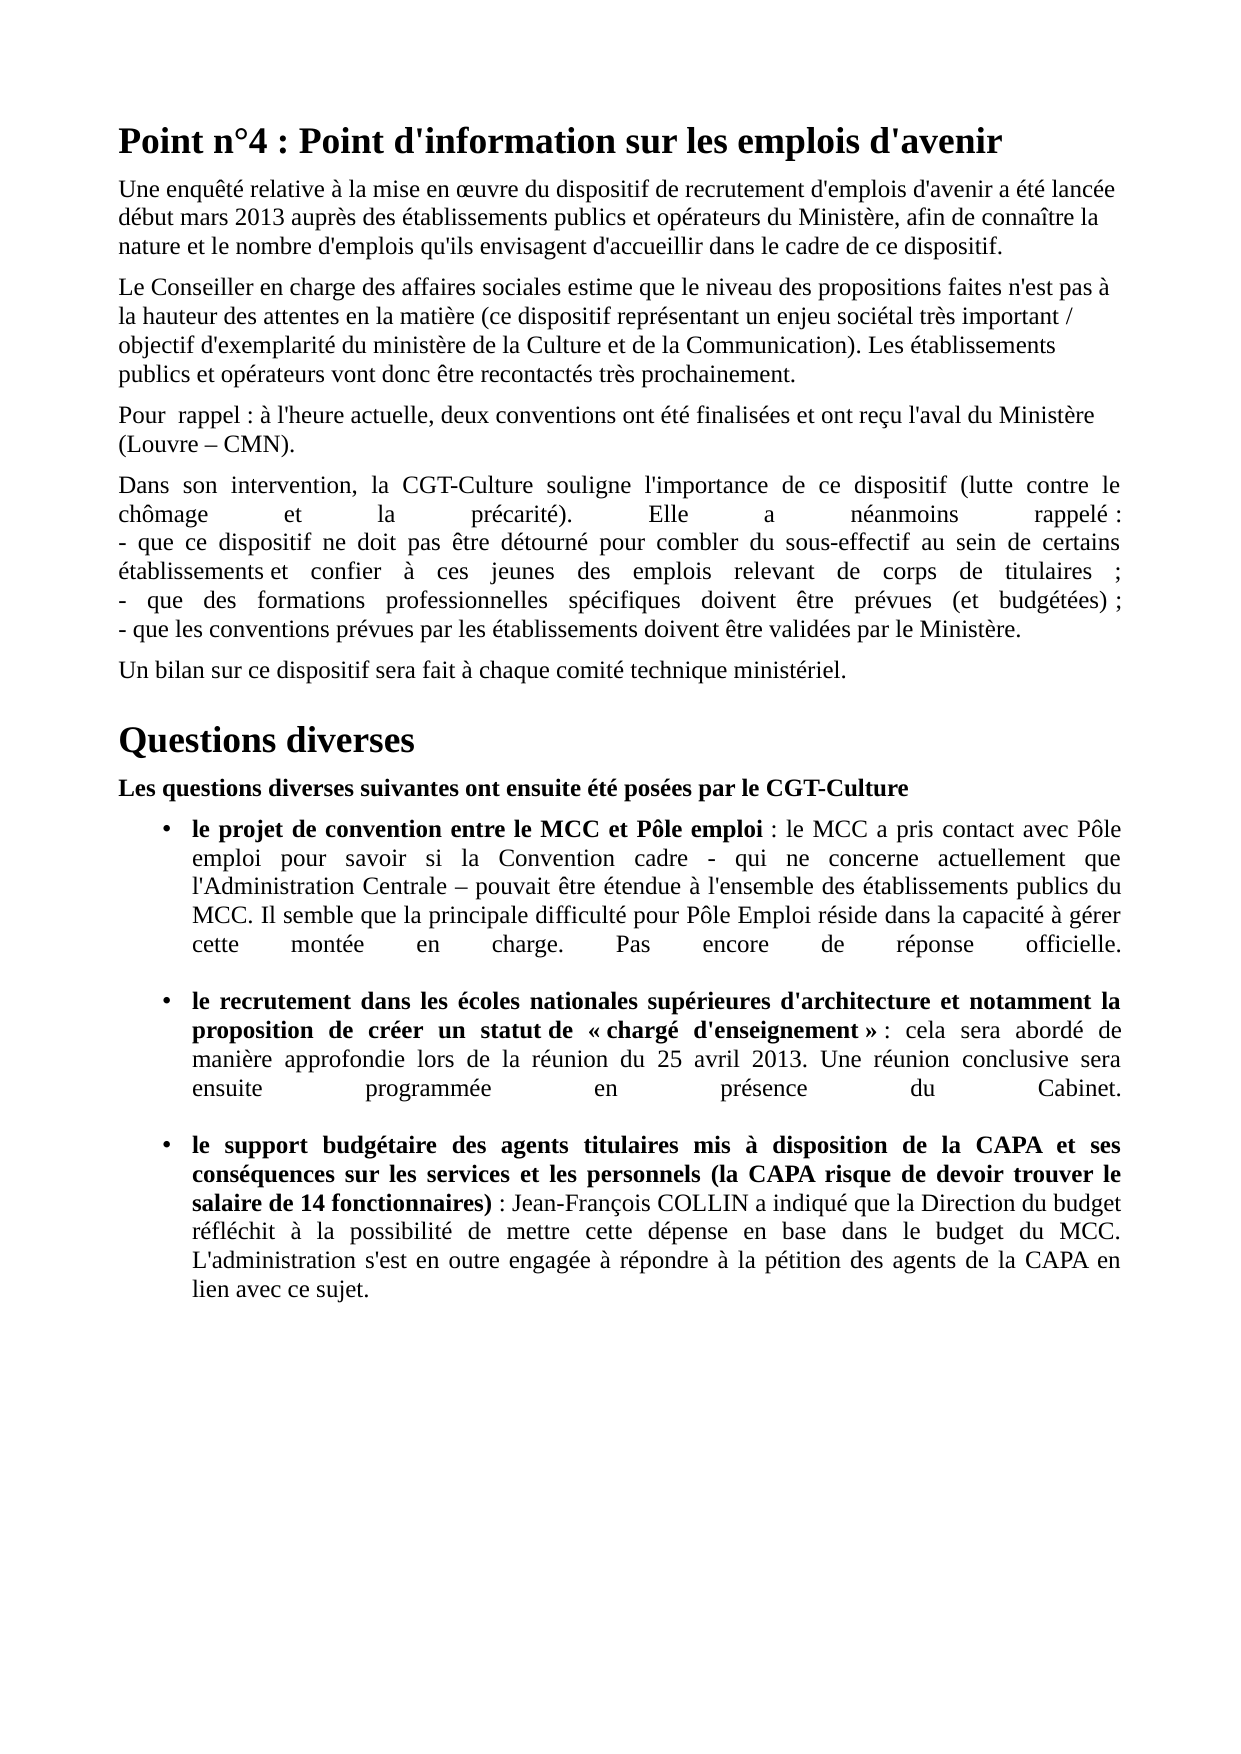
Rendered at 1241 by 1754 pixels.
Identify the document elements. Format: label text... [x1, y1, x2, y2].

subtitle Point n°4 : Point d'information sur les emplois d'avenir [118, 118, 1122, 161]
text Pour rappel : à l'heure actuelle, deux conventions ont été finalisées et ont reçu l'aval du Ministère (Louvre – CMN). [118, 400, 1122, 457]
text Le Conseiller en charge des affaires sociales estime que le niveau des propositions faites n'est pas à la hauteur des attentes en la matière (ce dispositif représentant un enjeu sociétal très important / objectif d'exemplarité du ministère de la Culture et de la Communication). Les établissements publics et opérateurs vont donc être recontactés très prochainement. [118, 272, 1122, 387]
text Un bilan sur ce dispositif sera fait à chaque comité technique ministériel. [118, 655, 1122, 684]
list le projet de convention entre le MCC et Pôle emploi : le MCC a pris contact avec Pôle emploi pour savoir si la Convention cadre - qui ne concerne actuellement que l'Administration Centrale – pouvait être étendue à l'ensemble des établissements publics du MCC. Il semble que la principale difficulté pour Pôle Emploi réside dans la capacité à gérer cette montée en charge. Pas encore de réponse officielle. [162, 814, 1122, 986]
text Les questions diverses suivantes ont ensuite été posées par le CGT-Culture [118, 773, 1122, 801]
text Dans son intervention, la CGT-Culture souligne l'importance de ce dispositif (lutte contre le chômage et la précarité). Elle a néanmoins rappelé : - que ce dispositif ne doit pas être détourné pour combler du sous-effectif au sein de certains établissements et confier à ces jeunes des emplois relevant de corps de titulaires ; - que des formations professionnelles spécifiques doivent être prévues (et budgétées) ; - que les conventions prévues par les établissements doivent être validées par le Ministère. [118, 470, 1122, 642]
list le support budgétaire des agents titulaires mis à disposition de la CAPA et ses conséquences sur les services et les personnels (la CAPA risque de devoir trouver le salaire de 14 fonctionnaires) : Jean-François COLLIN a indiqué que la Direction du budget réfléchit à la possibilité de mettre cette dépense en base dans le budget du MCC. L'administration s'est en outre engagée à répondre à la pétition des agents de la CAPA en lien avec ce sujet. [162, 1130, 1122, 1303]
text Une enquêté relative à la mise en œuvre du dispositif de recrutement d'emplois d'avenir a été lancée début mars 2013 auprès des établissements publics et opérateurs du Ministère, afin de connaître la nature et le nombre d'emplois qu'ils envisagent d'accueillir dans le cadre de ce dispositif. [118, 174, 1122, 260]
list le recrutement dans les écoles nationales supérieures d'architecture et notamment la proposition de créer un statut de « chargé d'enseignement » : cela sera abordé de manière approfondie lors de la réunion du 25 avril 2013. Une réunion conclusive sera ensuite programmée en présence du Cabinet. [162, 986, 1122, 1130]
subtitle Questions diverses [118, 717, 1122, 760]
